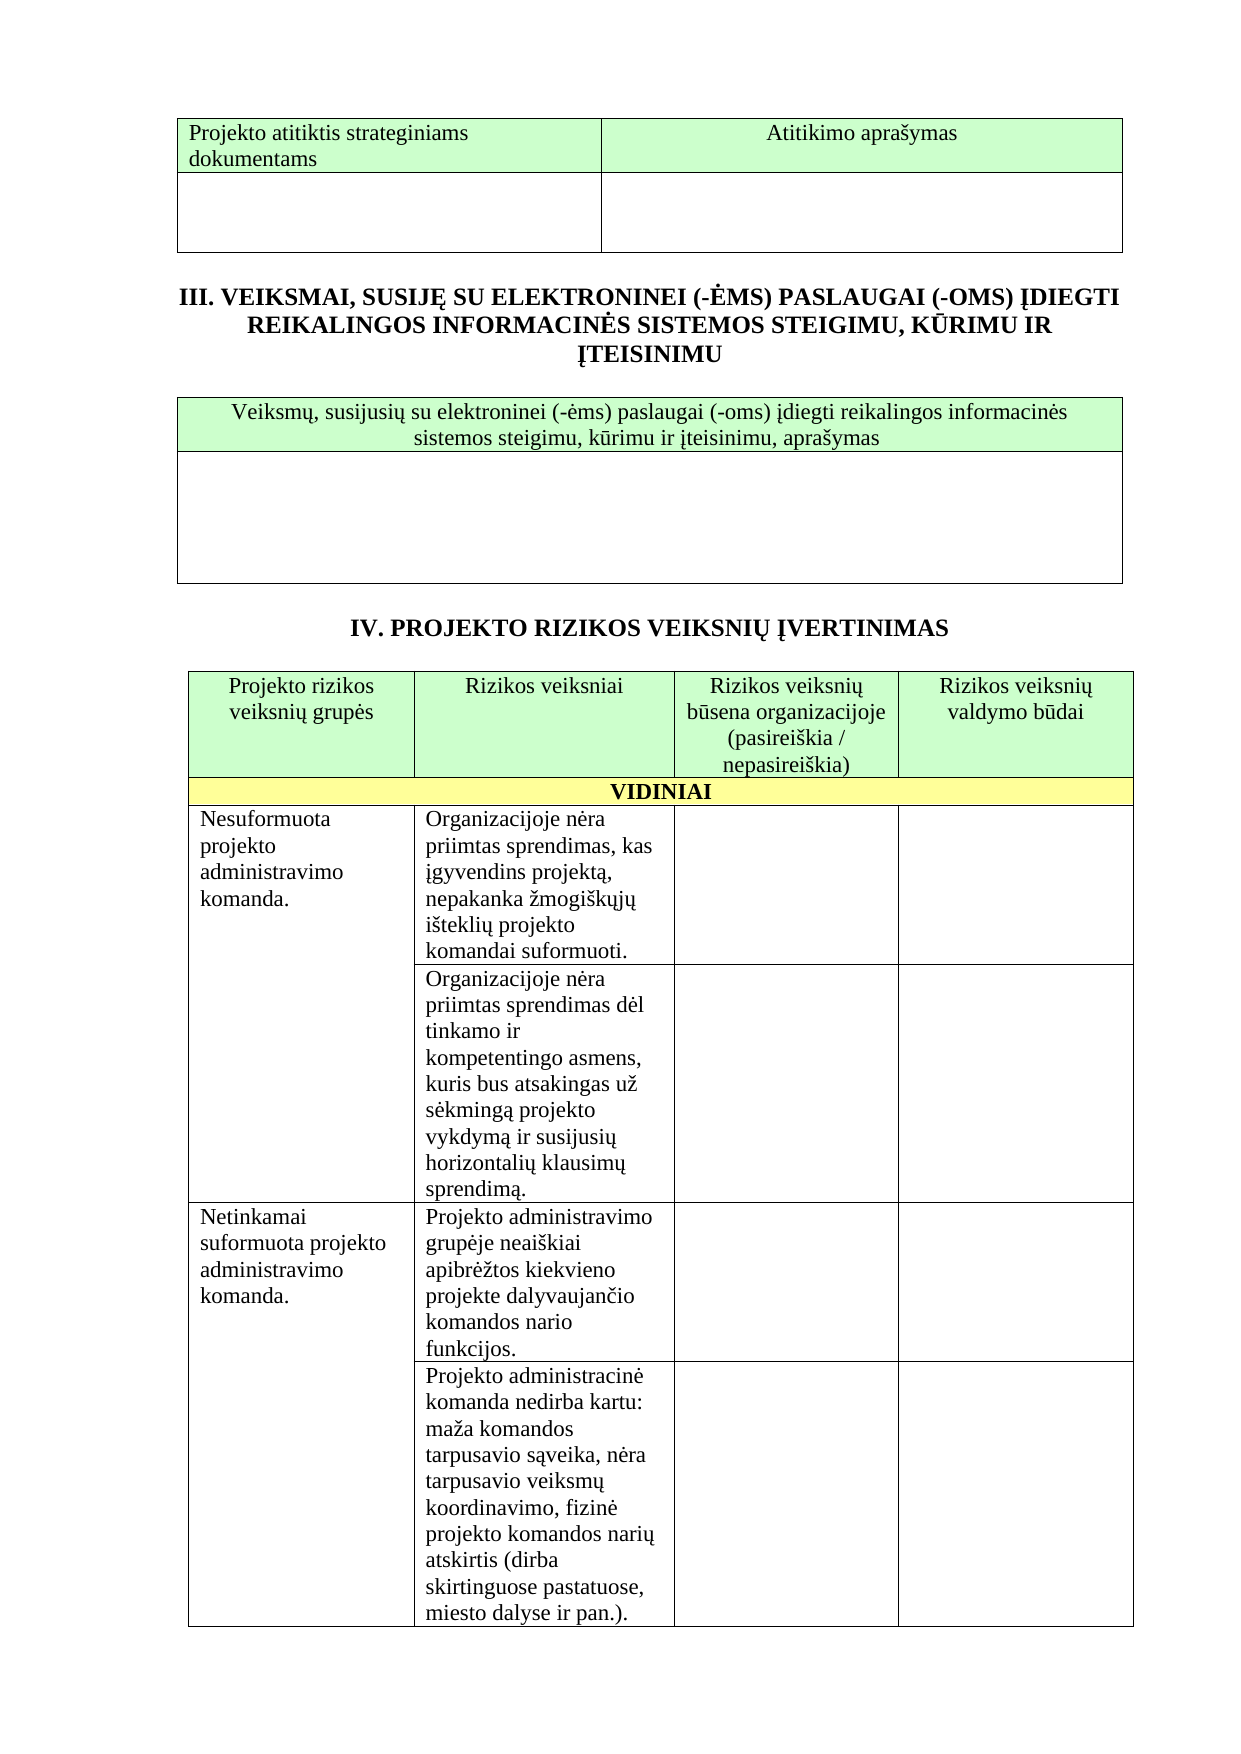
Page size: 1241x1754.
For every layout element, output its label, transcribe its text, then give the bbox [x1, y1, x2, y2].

table_cell [899, 965, 1133, 1202]
table_cell [178, 452, 1122, 583]
table_cell Organizacijoje nėra priimtas sprendimas, kas įgyvendins projektą, nepakanka žmogiškųjų išteklių projekto komandai suformuoti. [415, 806, 674, 964]
table_cell Projekto administracinė komanda nedirba kartu: maža komandos tarpusavio sąveika, nėra tarpusavio veiksmų koordinavimo, fizinė projekto komandos narių atskirtis (dirba skirtinguose pastatuose, miesto dalyse ir pan.). [415, 1362, 674, 1626]
table_cell [602, 173, 1122, 252]
table_header Projekto atitiktis strateginiams dokumentams [178, 119, 601, 172]
table_cell Netinkamai suformuota projekto administravimo komanda. [189, 1203, 414, 1626]
table_header Veiksmų, susijusių su elektroninei (-ėms) paslaugai (-oms) įdiegti reikalingos informacinės sistemos steigimu, kūrimu ir įteisinimu, aprašymas [178, 398, 1122, 451]
table_cell [675, 965, 898, 1202]
table_cell Projekto administravimo grupėje neaiškiai apibrėžtos kiekvieno projekte dalyvaujančio komandos nario funkcijos. [415, 1203, 674, 1361]
table_header Projekto rizikos veiksnių grupės [189, 672, 414, 777]
text IV. PROJEKTO RIZIKOS VEIKSNIŲ ĮVERTINIMAS [177, 613, 1122, 642]
table_cell [899, 1362, 1133, 1626]
table_cell [899, 806, 1133, 964]
table_cell [675, 1362, 898, 1626]
table_header Atitikimo aprašymas [602, 119, 1122, 172]
table_cell Organizacijoje nėra priimtas sprendimas dėl tinkamo ir kompetentingo asmens, kuris bus atsakingas už sėkmingą projekto vykdymą ir susijusių horizontalių klausimų sprendimą. [415, 965, 674, 1202]
table_header Rizikos veiksnių valdymo būdai [899, 672, 1133, 777]
table_cell [178, 173, 601, 252]
table_header Rizikos veiksniai [415, 672, 674, 777]
text III. VEIKSMAI, SUSIJĘ SU ELEKTRONINEI (-ĖMS) PASLAUGAI (-OMS) ĮDIEGTI REIKALINGOS INFORMACINĖS SISTEMOS STEIGIMU, KŪRIMU IR ĮTEISINIMU [177, 282, 1122, 368]
table_cell [675, 1203, 898, 1361]
table_header Rizikos veiksnių būsena organizacijoje (pasireiškia / nepasireiškia) [675, 672, 898, 777]
table_cell [675, 806, 898, 964]
table_cell [899, 1203, 1133, 1361]
table_cell VIDINIAI [189, 778, 1133, 804]
table_cell Nesuformuota projekto administravimo komanda. [189, 806, 414, 1202]
